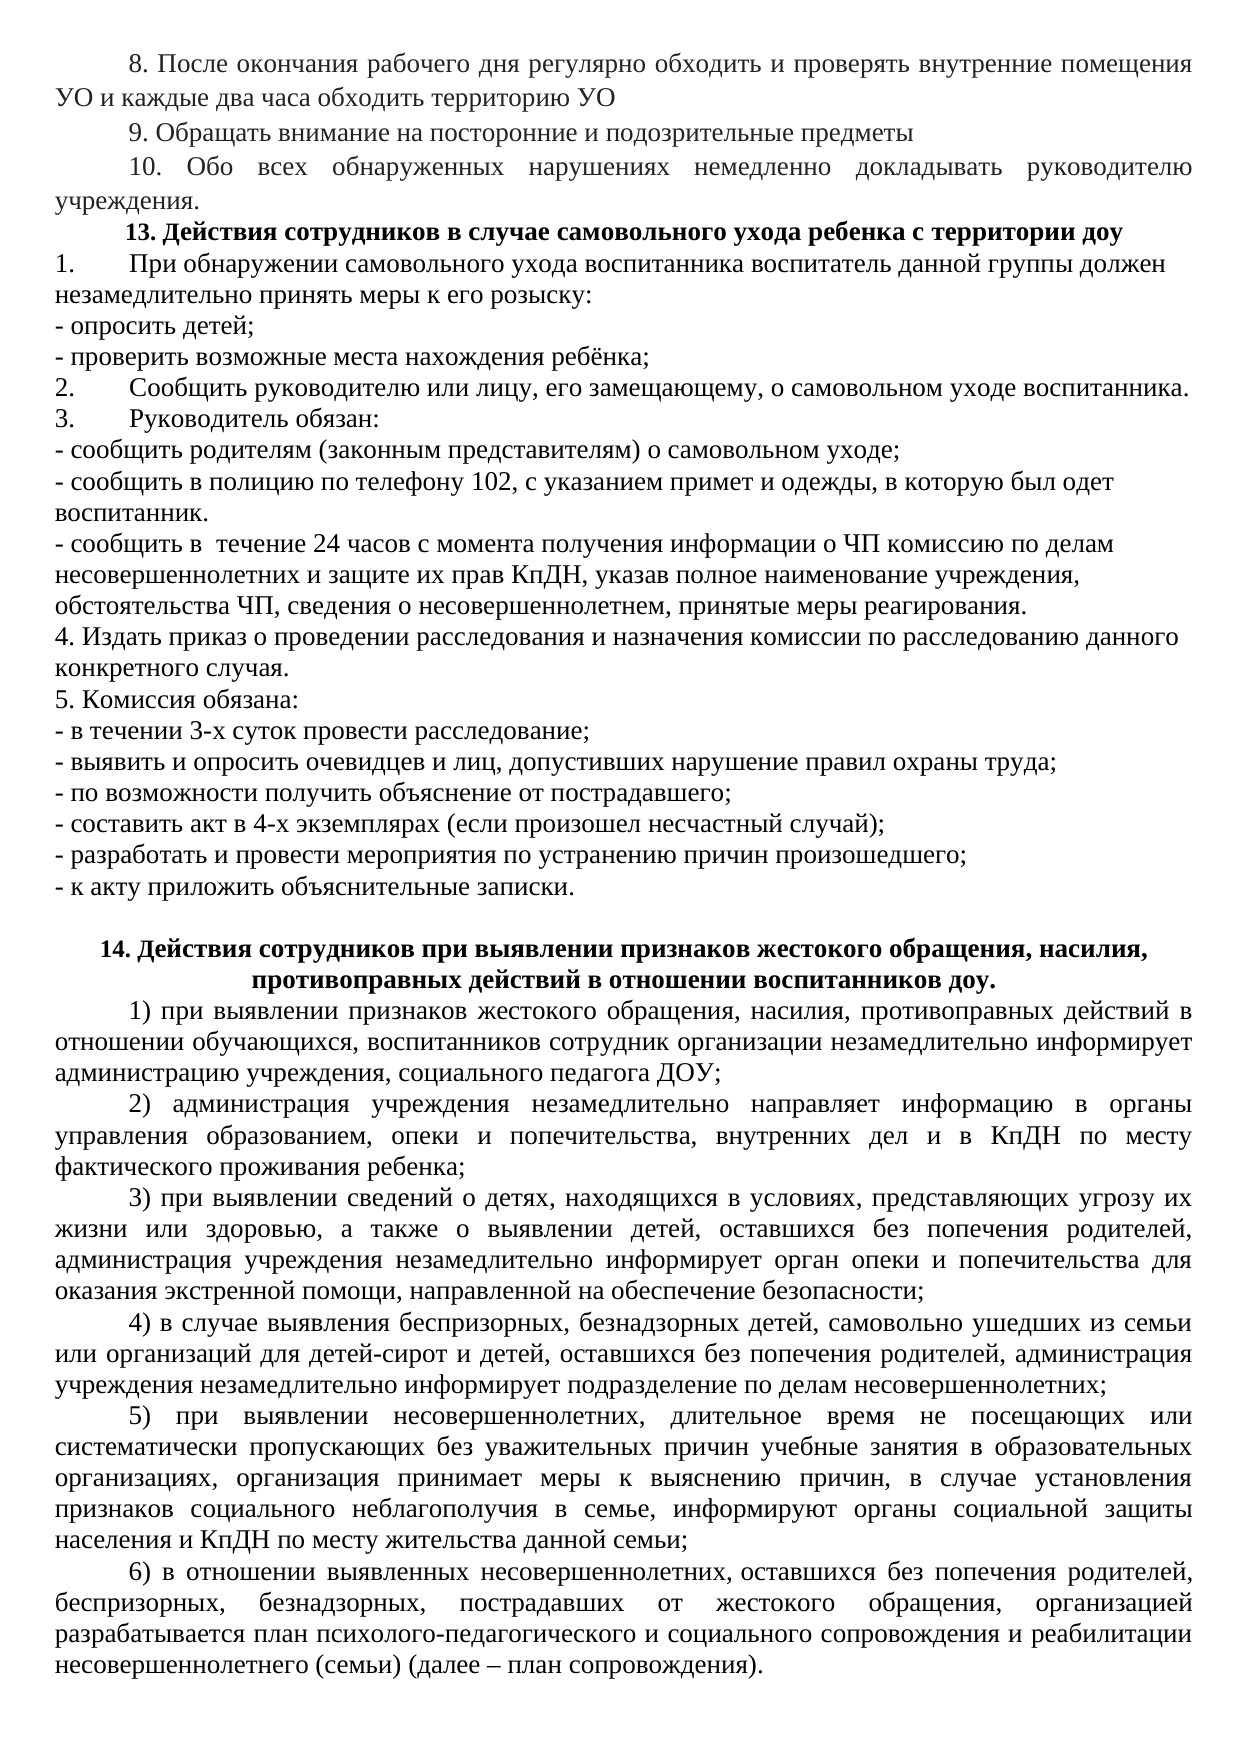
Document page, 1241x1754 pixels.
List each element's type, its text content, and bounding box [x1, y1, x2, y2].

text 8. После окончания рабочего дня регулярно обходить и проверять внутренние помещения УО и каждые два часа обходить территорию УО [54, 44, 1194, 112]
text 1. При обнаружении самовольного ухода воспитанника воспитатель данной группы должен незамедлительно принять меры к его розыску: [54, 247, 1194, 309]
text - сообщить в полицию по телефону 102, с указанием примет и одежды, в которую был одет воспитанник. [54, 465, 1194, 527]
text - сообщить в течение 24 часов с момента получения информации о ЧП комиссию по делам несовершеннолетних и защите их прав КпДН, указав полное наименование учреждения, обстоятельства ЧП, сведения о несовершеннолетнем, принятые меры реагирования. [54, 527, 1194, 620]
text - опросить детей; [54, 309, 1194, 340]
text 13. Действия сотрудников в случае самовольного ухода ребенка с территории доу [54, 216, 1194, 247]
text - составить акт в 4-х экземплярах (если произошел несчастный случай); [54, 807, 1194, 838]
text 9. Обращать внимание на посторонние и подозрительные предметы [54, 112, 1194, 147]
text - к акту приложить объяснительные записки. [54, 869, 1194, 901]
text 2) администрация учреждения незамедлительно направляет информацию в органы управления образованием, опеки и попечительства, внутренних дел и в КпДН по месту фактического проживания ребенка; [54, 1088, 1194, 1181]
text 4. Издать приказ о проведении расследования и назначения комиссии по расследованию данного конкретного случая. [54, 620, 1194, 683]
text 14. Действия сотрудников при выявлении признаков жестокого обращения, насилия, противоправных действий в отношении воспитанников доу. [54, 932, 1194, 994]
text 6) в отношении выявленных несовершеннолетних, оставшихся без попечения родителей, беспризорных, безнадзорных, пострадавших от жестокого обращения, организацией разрабатывается план психолого-педагогического и социального сопровождения и реабилитации несовершеннолетнего (семьи) (далее – план сопровождения). [54, 1555, 1194, 1679]
text - по возможности получить объяснение от пострадавшего; [54, 776, 1194, 807]
text - сообщить родителям (законным представителям) о самовольном уходе; [54, 433, 1194, 465]
text - выявить и опросить очевидцев и лиц, допустивших нарушение правил охраны труда; [54, 745, 1194, 776]
text - разработать и провести мероприятия по устранению причин произошедшего; [54, 838, 1194, 869]
text 2. Сообщить руководителю или лицу, его замещающему, о самовольном уходе воспитанника. [54, 371, 1194, 402]
text 3. Руководитель обязан: [54, 402, 1194, 433]
text 4) в случае выявления беспризорных, безнадзорных детей, самовольно ушедших из семьи или организаций для детей-сирот и детей, оставшихся без попечения родителей, администрация учреждения незамедлительно информирует подразделение по делам несовершеннолетних; [54, 1306, 1194, 1399]
text - в течении 3-х суток провести расследование; [54, 714, 1194, 745]
text 3) при выявлении сведений о детях, находящихся в условиях, представляющих угрозу их жизни или здоровью, а также о выявлении детей, оставшихся без попечения родителей, администрация учреждения незамедлительно информирует орган опеки и попечительства для оказания экстренной помощи, направленной на обеспечение безопасности; [54, 1181, 1194, 1306]
text 5) при выявлении несовершеннолетних, длительное время не посещающих или систематически пропускающих без уважительных причин учебные занятия в образовательных организациях, организация принимает меры к выяснению причин, в случае установления признаков социального неблагополучия в семье, информируют органы социальной защиты населения и КпДН по месту жительства данной семьи; [54, 1399, 1194, 1555]
text 5. Комиссия обязана: [54, 683, 1194, 714]
text - проверить возможные места нахождения ребёнка; [54, 340, 1194, 371]
text 1) при выявлении признаков жестокого обращения, насилия, противоправных действий в отношении обучающихся, воспитанников сотрудник организации незамедлительно информирует администрацию учреждения, социального педагога ДОУ; [54, 994, 1194, 1088]
text 10. Обо всех обнаруженных нарушениях немедленно докладывать руководителю учреждения. [54, 147, 1194, 216]
